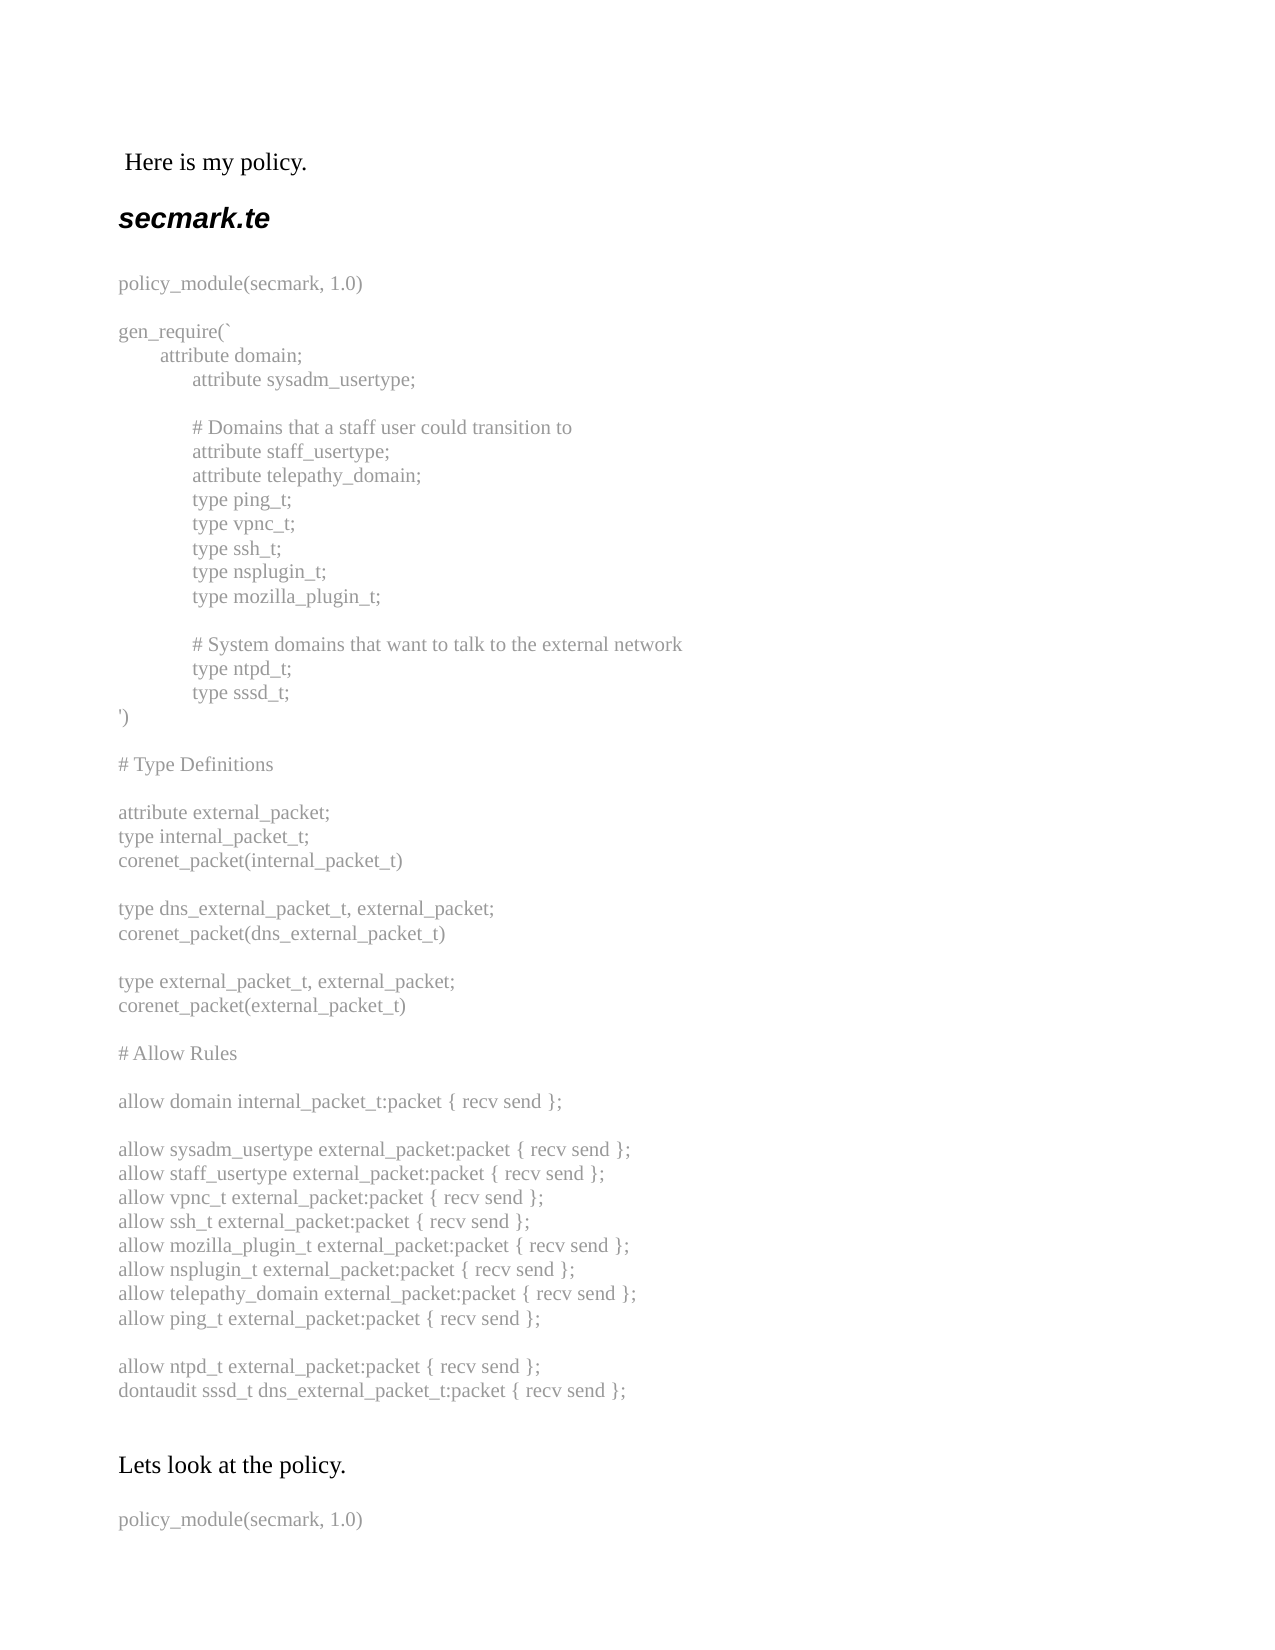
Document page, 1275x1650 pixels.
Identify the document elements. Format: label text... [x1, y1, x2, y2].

text # System domains that want to talk to the external network [118, 632, 1157, 656]
text type nsplugin_t; [118, 559, 1157, 583]
text type vpnc_t; [118, 511, 1157, 535]
text allow domain internal_packet_t:packet { recv send }; [118, 1089, 1157, 1113]
text # Allow Rules [118, 1041, 1157, 1065]
text Here is my policy. [118, 147, 1157, 176]
subtitle secmark.te [118, 201, 1157, 234]
text allow ping_t external_packet:packet { recv send }; [118, 1305, 1157, 1329]
text attribute staff_usertype; [118, 439, 1157, 463]
text Lets look at the policy. [118, 1450, 1157, 1478]
text type internal_packet_t; [118, 824, 1157, 848]
text corenet_packet(dns_external_packet_t) [118, 920, 1157, 944]
text allow nsplugin_t external_packet:packet { recv send }; [118, 1257, 1157, 1281]
text type sssd_t; [118, 680, 1157, 704]
text # Type Definitions [118, 752, 1157, 776]
text dontaudit sssd_t dns_external_packet_t:packet { recv send }; [118, 1378, 1157, 1402]
text type ssh_t; [118, 535, 1157, 559]
text type external_packet_t, external_packet; [118, 968, 1157, 993]
text policy_module(secmark, 1.0) [118, 271, 1157, 295]
text attribute domain; [118, 343, 1157, 367]
text gen_require(` [118, 319, 1157, 343]
text type dns_external_packet_t, external_packet; [118, 896, 1157, 920]
text allow ssh_t external_packet:packet { recv send }; [118, 1209, 1157, 1233]
text allow staff_usertype external_packet:packet { recv send }; [118, 1161, 1157, 1185]
text policy_module(secmark, 1.0) [118, 1507, 1157, 1531]
text allow mozilla_plugin_t external_packet:packet { recv send }; [118, 1233, 1157, 1257]
text allow vpnc_t external_packet:packet { recv send }; [118, 1185, 1157, 1209]
text type ping_t; [118, 487, 1157, 511]
text ') [118, 704, 1157, 728]
text type ntpd_t; [118, 656, 1157, 680]
text # Domains that a staff user could transition to [118, 415, 1157, 439]
text attribute sysadm_usertype; [118, 367, 1157, 391]
text allow sysadm_usertype external_packet:packet { recv send }; [118, 1137, 1157, 1161]
text attribute external_packet; [118, 800, 1157, 824]
text type mozilla_plugin_t; [118, 583, 1157, 608]
text attribute telepathy_domain; [118, 463, 1157, 487]
text corenet_packet(external_packet_t) [118, 993, 1157, 1017]
text allow ntpd_t external_packet:packet { recv send }; [118, 1353, 1157, 1378]
text corenet_packet(internal_packet_t) [118, 848, 1157, 872]
text allow telepathy_domain external_packet:packet { recv send }; [118, 1281, 1157, 1305]
